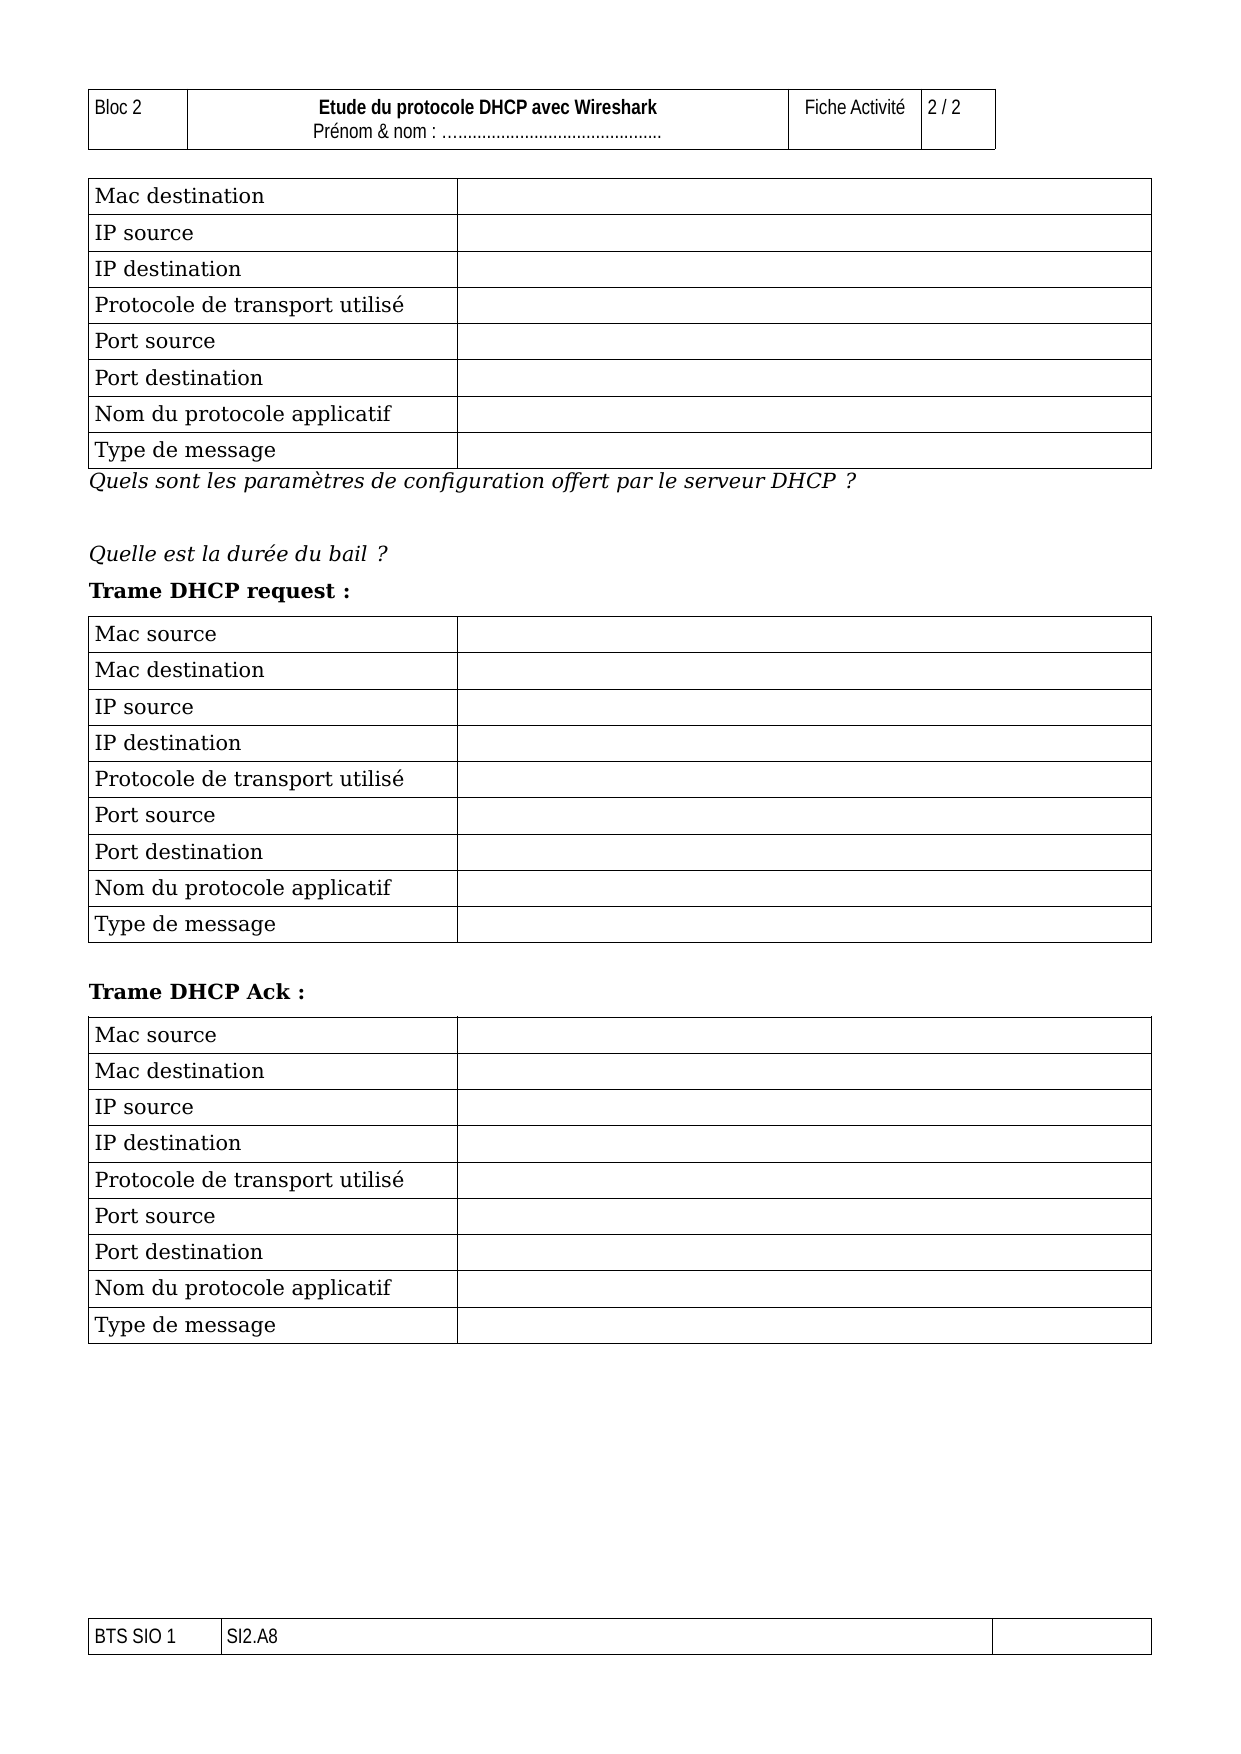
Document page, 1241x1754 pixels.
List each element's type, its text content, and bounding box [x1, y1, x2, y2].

table_header Mac source [89, 617, 457, 652]
table_header Mac source [89, 1018, 457, 1053]
table_cell [458, 288, 1151, 323]
table_cell [458, 871, 1151, 906]
table_cell IP destination [89, 252, 457, 287]
table_cell [458, 1199, 1151, 1234]
table_cell Type de message [89, 907, 457, 942]
table_cell [458, 1163, 1151, 1198]
table_cell IP destination [89, 726, 457, 761]
table_cell IP source [89, 690, 457, 725]
table_cell [458, 324, 1151, 359]
table_header [458, 1018, 1151, 1053]
table_cell Nom du protocole applicatif [89, 871, 457, 906]
text Quelle est la durée du bail ? [88, 542, 1152, 566]
table_cell [458, 653, 1151, 688]
table_cell [458, 1090, 1151, 1125]
table_cell [458, 762, 1151, 797]
table_cell [458, 397, 1151, 432]
table_cell [458, 1271, 1151, 1306]
table_cell Mac destination [89, 653, 457, 688]
table_cell Port source [89, 798, 457, 833]
table_cell Port source [89, 1199, 457, 1234]
table_cell [458, 1126, 1151, 1161]
text Trame DHCP Ack : [88, 979, 1152, 1004]
table_cell Port destination [89, 1235, 457, 1270]
table_cell Protocole de transport utilisé [89, 288, 457, 323]
table_cell Port source [89, 324, 457, 359]
table_cell Mac destination [89, 179, 457, 214]
table_cell [458, 835, 1151, 870]
table_cell [458, 907, 1151, 942]
table_cell Type de message [89, 1308, 457, 1343]
table_cell [458, 433, 1151, 468]
table_cell IP source [89, 1090, 457, 1125]
table_cell [458, 798, 1151, 833]
table_cell Protocole de transport utilisé [89, 1163, 457, 1198]
table_cell Mac destination [89, 1054, 457, 1089]
table_cell IP destination [89, 1126, 457, 1161]
text Quels sont les paramètres de configuration offert par le serveur DHCP ? [88, 469, 1152, 493]
table_cell Port destination [89, 360, 457, 396]
table_cell Protocole de transport utilisé [89, 762, 457, 797]
table_cell [458, 690, 1151, 725]
table_cell [458, 1308, 1151, 1343]
table_header [458, 617, 1151, 652]
table_cell [458, 1235, 1151, 1270]
table_cell Nom du protocole applicatif [89, 397, 457, 432]
table_cell IP source [89, 215, 457, 251]
table_cell [458, 1054, 1151, 1089]
table_cell Nom du protocole applicatif [89, 1271, 457, 1306]
table_cell [458, 179, 1151, 214]
table_cell Type de message [89, 433, 457, 468]
table_cell [458, 360, 1151, 396]
table_cell [458, 726, 1151, 761]
table_cell [458, 252, 1151, 287]
table_cell Port destination [89, 835, 457, 870]
table_cell [458, 215, 1151, 251]
text Trame DHCP request : [88, 579, 1152, 603]
